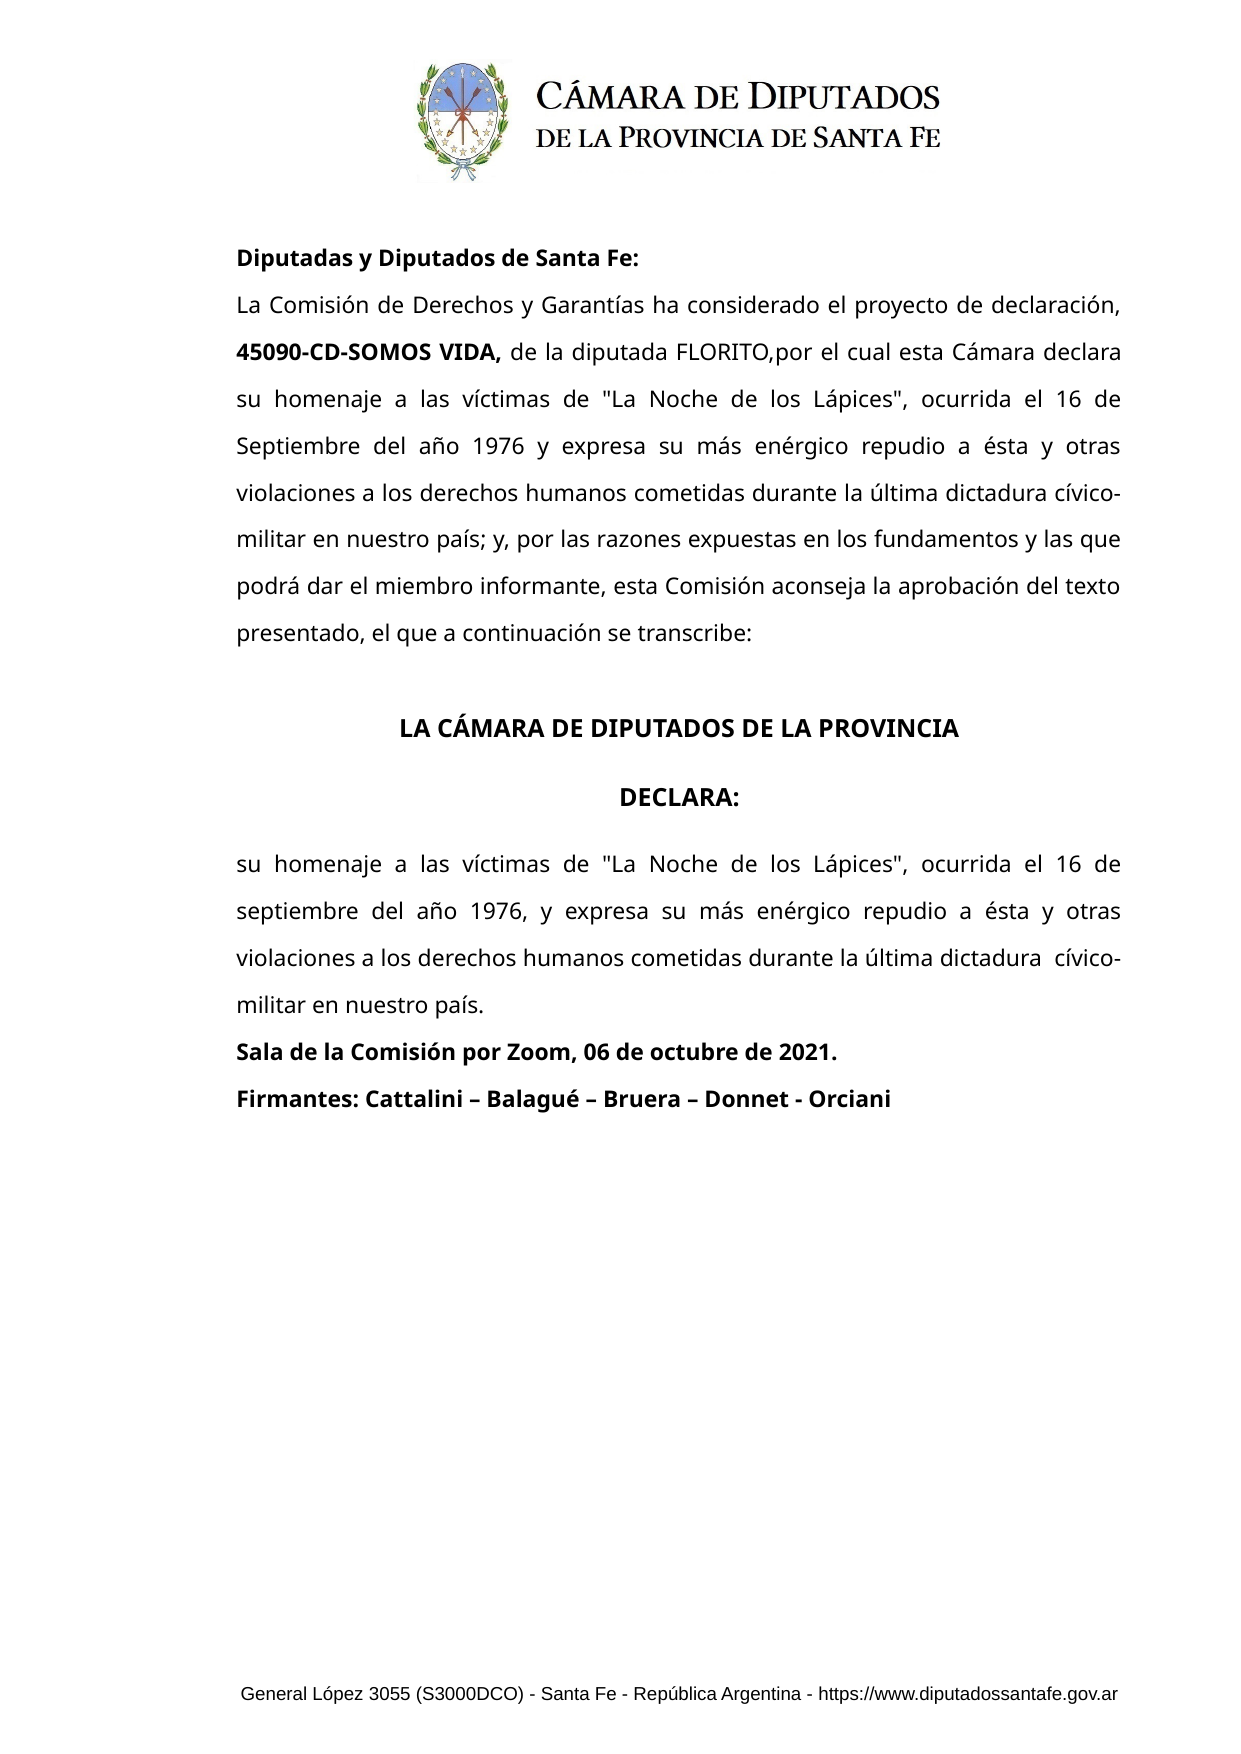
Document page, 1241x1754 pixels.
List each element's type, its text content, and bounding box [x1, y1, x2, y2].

text LA CÁMARA DE DIPUTADOS DE LA PROVINCIA [236, 711, 1122, 745]
text Firmantes: Cattalini – Balagué – Bruera – Donnet - Orciani [236, 1083, 1122, 1114]
text Diputadas y Diputados de Santa Fe: [236, 242, 1122, 273]
picture [413, 59, 945, 183]
text su homenaje a las víctimas de "La Noche de los Lápices", ocurrida el 16 de septiembre del año 1976, y expresa su más enérgico repudio a ésta y otras violaciones a los derechos humanos cometidas durante la última dictadura cívico-militar en nuestro país. [236, 848, 1122, 1020]
text Sala de la Comisión por Zoom, 06 de octubre de 2021. [236, 1036, 1122, 1067]
text La Comisión de Derechos y Garantías ha considerado el proyecto de declaración, 45090-CD-SOMOS VIDA, de la diputada FLORITO,por el cual esta Cámara declara su homenaje a las víctimas de "La Noche de los Lápices", ocurrida el 16 de Septiembre del año 1976 y expresa su más enérgico repudio a ésta y otras violaciones a los derechos humanos cometidas durante la última dictadura cívico-militar en nuestro país; y, por las razones expuestas en los fundamentos y las que podrá dar el miembro informante, esta Comisión aconseja la aprobación del texto presentado, el que a continuación se transcribe: [236, 289, 1122, 648]
text DECLARA: [236, 779, 1122, 814]
